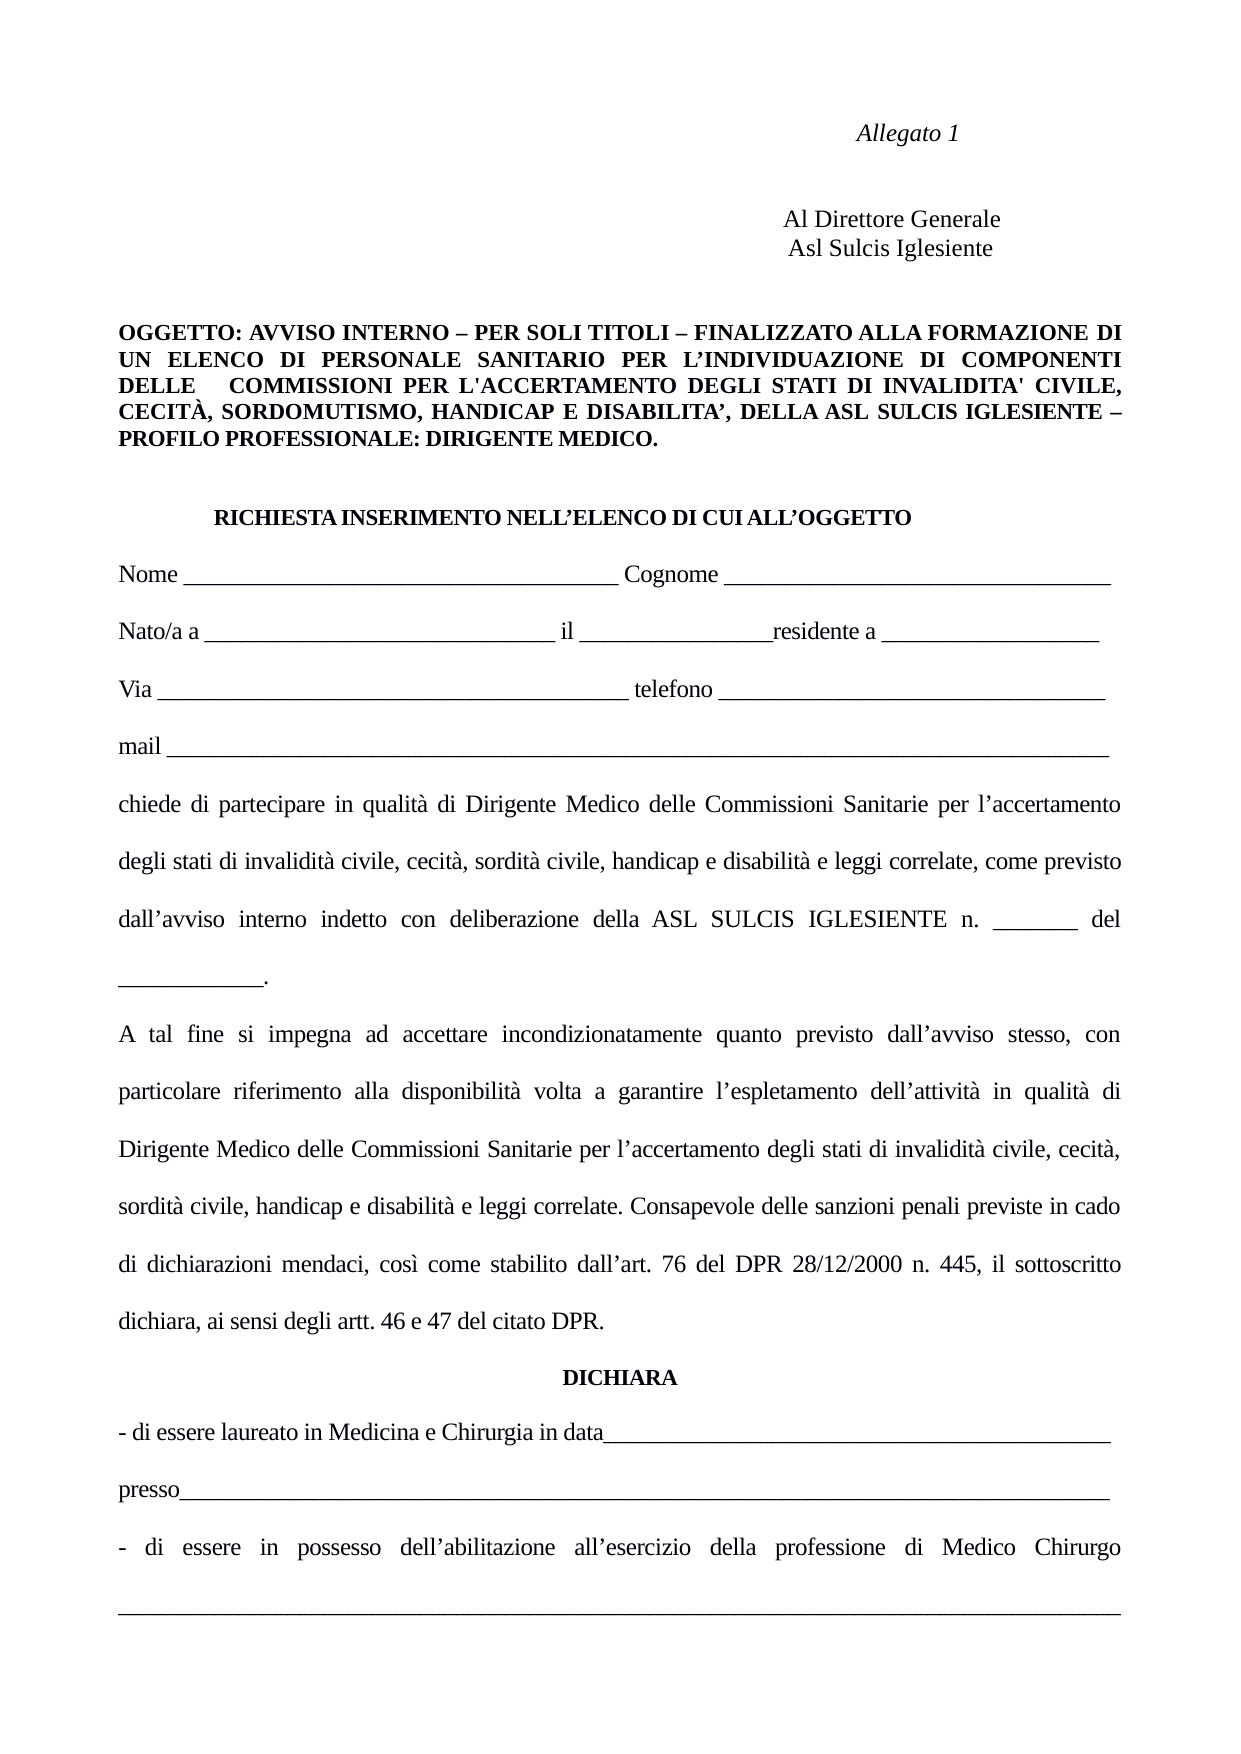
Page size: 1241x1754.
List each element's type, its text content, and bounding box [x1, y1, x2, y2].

text DICHIARA [118, 1364, 1122, 1390]
text presso_____________________________________________________________________________ [118, 1474, 1122, 1503]
text chiede di partecipare in qualità di Dirigente Medico delle Commissioni Sanitarie per l’accertamento degli stati di invalidità civile, cecità, sordità civile, handicap e disabilità e leggi correlate, come previsto dall’avviso interno indetto con deliberazione della ASL SULCIS IGLESIENTE n. _______ del ____________. [118, 789, 1122, 990]
text Nome ____________________________________ Cognome ________________________________ [118, 559, 1122, 588]
text - di essere in possesso dell’abilitazione all’esercizio della professione di Medico Chirurgo ___________________________________________________________________________________ [118, 1532, 1122, 1618]
text OGGETTO: AVVISO INTERNO – PER SOLI TITOLI – FINALIZZATO ALLA FORMAZIONE DI UN ELENCO DI PERSONALE SANITARIO PER L’INDIVIDUAZIONE DI COMPONENTI DELLE COMMISSIONI PER L'ACCERTAMENTO DEGLI STATI DI INVALIDITA' CIVILE, CECITÀ, SORDOMUTISMO, HANDICAP E DISABILITA’, DELLA ASL SULCIS IGLESIENTE – PROFILO PROFESSIONALE: DIRIGENTE MEDICO. [118, 319, 1122, 451]
text Asl Sulcis Iglesiente [118, 233, 1122, 262]
text mail ______________________________________________________________________________ [118, 731, 1122, 760]
text Al Direttore Generale [118, 204, 1122, 233]
text A tal fine si impegna ad accettare incondizionatamente quanto previsto dall’avviso stesso, con particolare riferimento alla disponibilità volta a garantire l’espletamento dell’attività in qualità di Dirigente Medico delle Commissioni Sanitarie per l’accertamento degli stati di invalidità civile, cecità, sordità civile, handicap e disabilità e leggi correlate. Consapevole delle sanzioni penali previste in cado di dichiarazioni mendaci, così come stabilito dall’art. 76 del DPR 28/12/2000 n. 445, il sottoscritto dichiara, ai sensi degli artt. 46 e 47 del citato DPR. [118, 1019, 1122, 1335]
text Nato/a a _____________________________ il ________________residente a __________________ [118, 616, 1122, 645]
text RICHIESTA INSERIMENTO NELL’ELENCO DI CUI ALL’OGGETTO [118, 504, 1122, 530]
text - di essere laureato in Medicina e Chirurgia in data__________________________________________ [118, 1417, 1122, 1445]
text Via _______________________________________ telefono ________________________________ [118, 674, 1122, 703]
text Allegato 1 [783, 118, 1122, 147]
